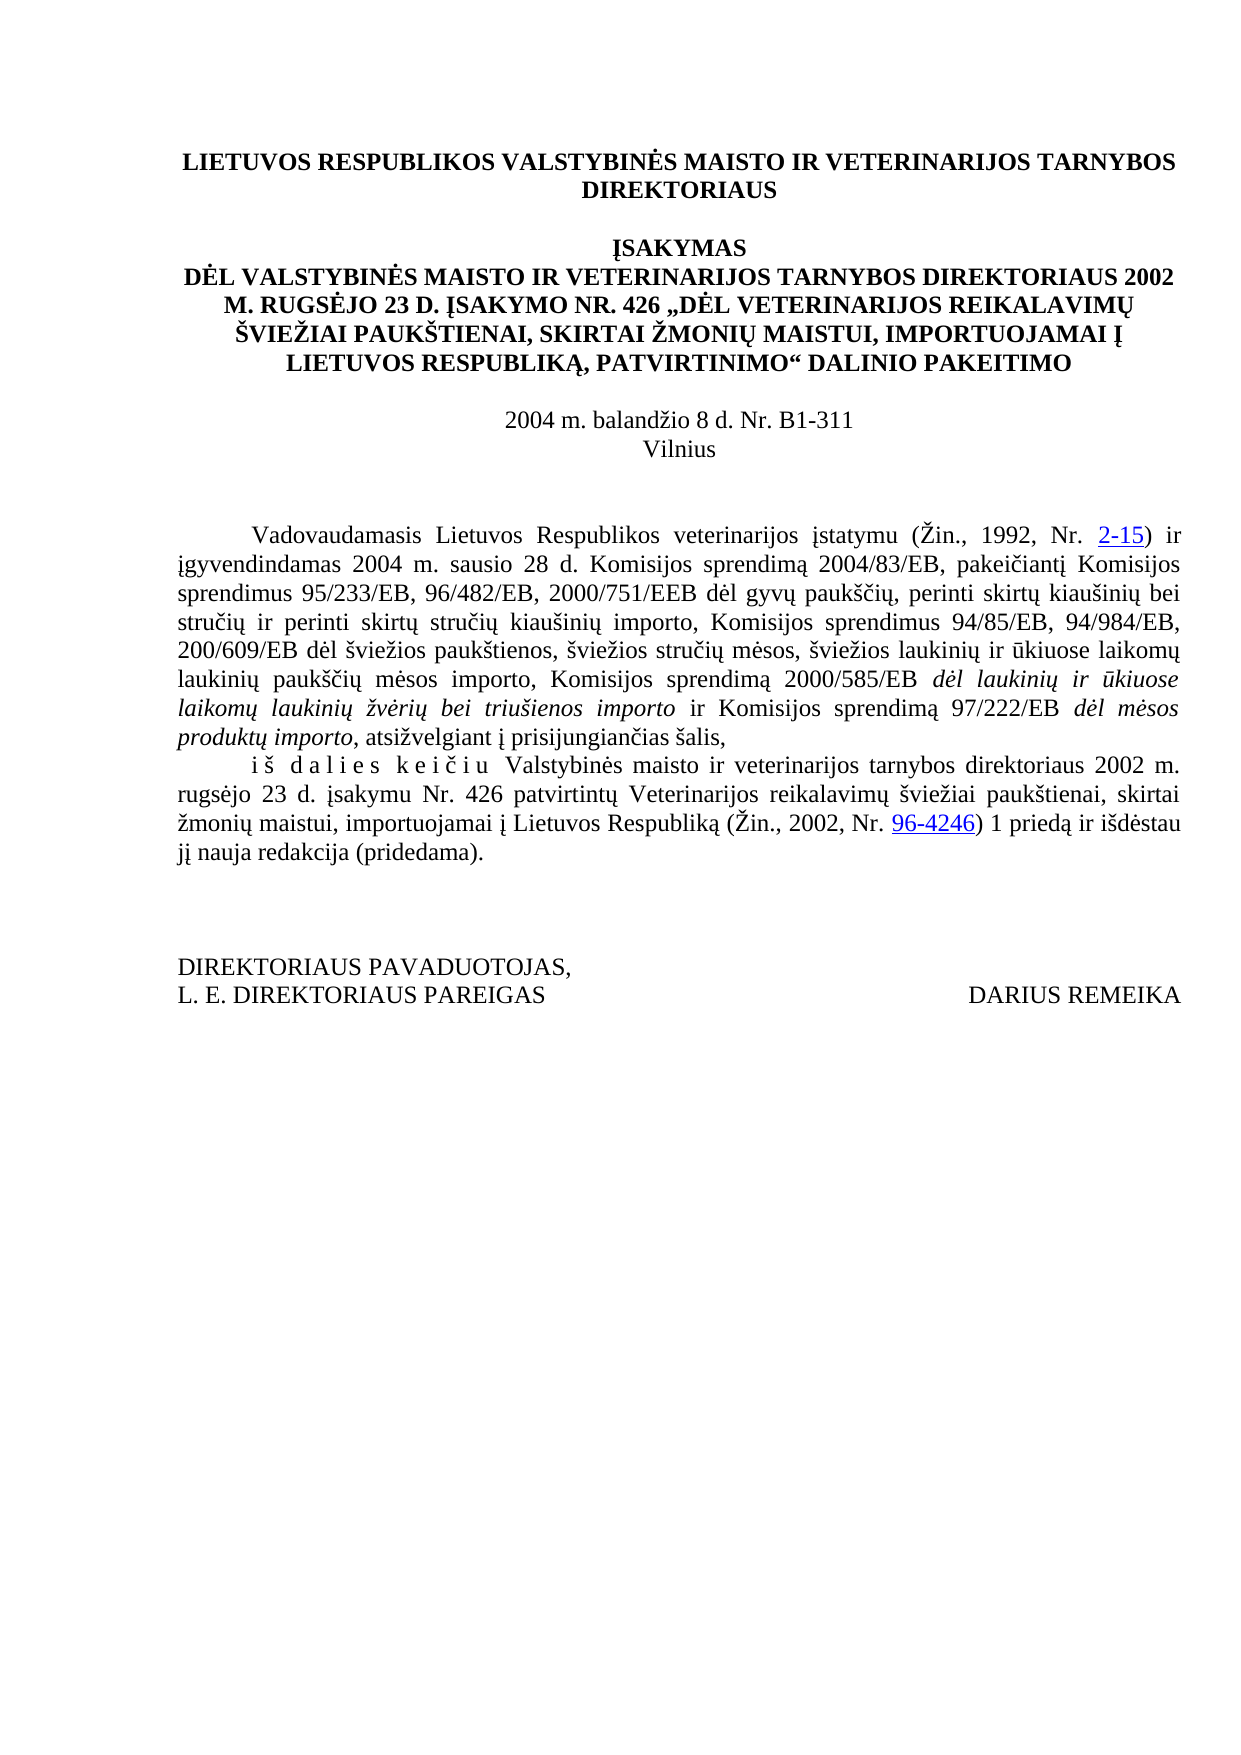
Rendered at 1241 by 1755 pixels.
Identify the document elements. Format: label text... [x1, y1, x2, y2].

text iš dalies keičiu Valstybinės maisto ir veterinarijos tarnybos direktoriaus 2002 m. rugsėjo 23 d. įsakymu Nr. 426 patvirtintų Veterinarijos reikalavimų šviežiai paukštienai, skirtai žmonių maistui, importuojamai į Lietuvos Respubliką (Žin., 2002, Nr. 96-4246) 1 priedą ir išdėstau jį nauja redakcija (pridedama). [177, 751, 1181, 866]
text L. E. DIREKTORIAUS PAREIGAS DARIUS REMEIKA [177, 981, 1181, 1009]
text Vadovaudamasis Lietuvos Respublikos veterinarijos įstatymu (Žin., 1992, Nr. 2-15) ir įgyvendindamas 2004 m. sausio 28 d. Komisijos sprendimą 2004/83/EB, pakeičiantį Komisijos sprendimus 95/233/EB, 96/482/EB, 2000/751/EEB dėl gyvų paukščių, perinti skirtų kiaušinių bei stručių ir perinti skirtų stručių kiaušinių importo, Komisijos sprendimus 94/85/EB, 94/984/EB, 200/609/EB dėl šviežios paukštienos, šviežios stručių mėsos, šviežios laukinių ir ūkiuose laikomų laukinių paukščių mėsos importo, Komisijos sprendimą 2000/585/EB dėl laukinių ir ūkiuose laikomų laukinių žvėrių bei triušienos importo ir Komisijos sprendimą 97/222/EB dėl mėsos produktų importo, atsižvelgiant į prisijungiančias šalis, [177, 521, 1181, 751]
text LIETUVOS RESPUBLIKOS VALSTYBINĖS MAISTO IR VETERINARIJOS TARNYBOS DIREKTORIAUS [177, 147, 1181, 204]
text ĮSAKYMAS [177, 233, 1181, 262]
text DĖL VALSTYBINĖS MAISTO IR VETERINARIJOS TARNYBOS DIREKTORIAUS 2002 M. RUGSĖJO 23 D. ĮSAKYMO NR. 426 „DĖL VETERINARIJOS REIKALAVIMŲ ŠVIEŽIAI PAUKŠTIENAI, SKIRTAI ŽMONIŲ MAISTUI, IMPORTUOJAMAI Į LIETUVOS RESPUBLIKĄ, PATVIRTINIMO“ DALINIO PAKEITIMO [177, 262, 1181, 377]
text Vilnius [177, 434, 1181, 463]
text 2004 m. balandžio 8 d. Nr. B1-311 [177, 406, 1181, 434]
text DIREKTORIAUS PAVADUOTOJAS, [177, 952, 1181, 981]
